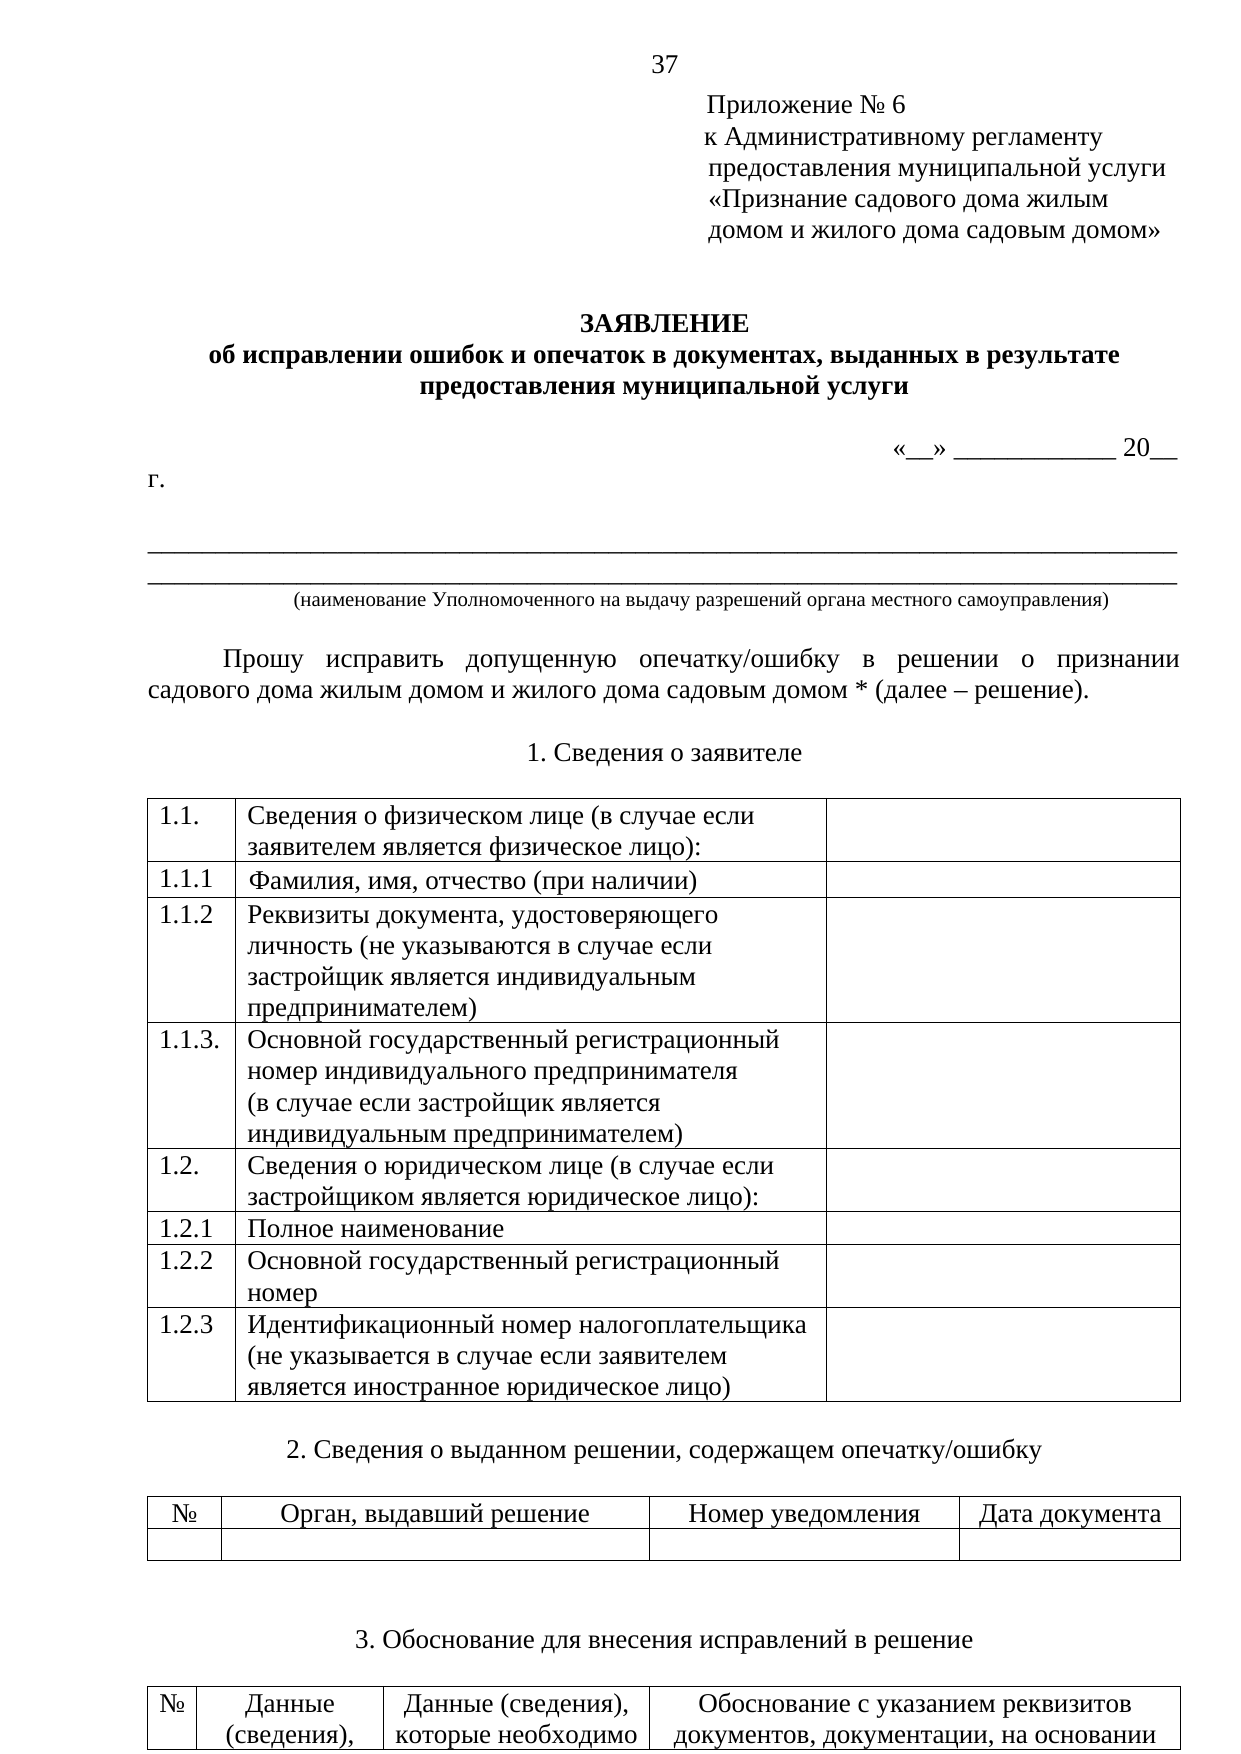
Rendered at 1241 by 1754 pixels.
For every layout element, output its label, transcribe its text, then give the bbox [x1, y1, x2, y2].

text ЗАЯВЛЕНИЕ [148, 307, 1181, 338]
text ________________________________________________________________________________________________________________________________________________________ [148, 525, 1181, 587]
table_cell 1.1.2 [148, 898, 235, 1022]
text «__» ____________ 20__ г. [148, 431, 1181, 493]
table_cell [148, 1529, 221, 1560]
table_cell 1.2. [148, 1149, 235, 1211]
table_cell Основной государственный регистрационный номер индивидуального предпринимателя (в случае если застройщик является индивидуальным предпринимателем) [236, 1023, 826, 1148]
table_header № [148, 1687, 196, 1749]
table_cell [236, 862, 247, 897]
table_cell [827, 1023, 1180, 1148]
table_cell Сведения о юридическом лице (в случае если застройщиком является юридическое лицо): [236, 1149, 826, 1211]
table_cell [827, 1212, 1180, 1243]
table_header Фамилия, имя, отчество (при наличии) [247, 862, 735, 897]
table_header № [148, 1497, 221, 1528]
table_cell [827, 1308, 1180, 1401]
table_cell [650, 1529, 959, 1560]
table_cell 1.1.3. [148, 1023, 235, 1148]
table_cell [735, 862, 826, 897]
table_header Орган, выдавший решение [222, 1497, 649, 1528]
table_cell 1.1.1 [148, 862, 235, 897]
table_cell [827, 862, 1180, 897]
table_header Номер уведомления [650, 1497, 959, 1528]
table_header Данные (сведения), которые необходимо [384, 1687, 649, 1749]
table_header Дата документа [960, 1497, 1180, 1528]
text (наименование Уполномоченного на выдачу разрешений органа местного самоуправления) [148, 587, 1181, 611]
text Прошу исправить допущенную опечатку/ошибку в решении о признании садового дома жилым домом и жилого дома садовым домом * (далее – решение). [148, 642, 1181, 704]
table_cell [827, 1149, 1180, 1211]
table_cell 1.2.1 [148, 1212, 235, 1243]
table_cell Реквизиты документа, удостоверяющего личность (не указываются в случае если застройщик является индивидуальным предпринимателем) [236, 898, 826, 1022]
table_cell [827, 1245, 1180, 1307]
text 2. Сведения о выданном решении, содержащем опечатку/ошибку [148, 1433, 1181, 1464]
text «Признание садового дома жилым [148, 182, 1181, 213]
table_cell 1.2.2 [148, 1245, 235, 1307]
table_cell [222, 1529, 649, 1560]
table_cell Идентификационный номер налогоплательщика (не указывается в случае если заявителем является иностранное юридическое лицо) [236, 1308, 826, 1401]
text Приложение № 6 [148, 89, 1181, 120]
table_header Сведения о физическом лице (в случае если заявителем является физическое лицо): [236, 799, 826, 861]
table_header 1.1. [148, 799, 235, 861]
table_header Обоснование с указанием реквизитов документов, документации, на основании [650, 1687, 1180, 1749]
table_cell Полное наименование [236, 1212, 826, 1243]
table_cell 1.2.3 [148, 1308, 235, 1401]
table_cell Основной государственный регистрационный номер [236, 1245, 826, 1307]
table_cell [960, 1529, 1180, 1560]
table_header Данные (сведения), [197, 1687, 383, 1749]
text предоставления муниципальной услуги [148, 151, 1181, 182]
text об исправлении ошибок и опечаток в документах, выданных в результате предоставления муниципальной услуги [148, 338, 1181, 400]
table_header [827, 799, 1180, 861]
text 3. Обоснование для внесения исправлений в решение [148, 1623, 1181, 1654]
text к Административному регламенту [148, 120, 1181, 151]
table_cell [827, 898, 1180, 1022]
text 1. Сведения о заявителе [148, 736, 1181, 767]
text домом и жилого дома садовым домом» [148, 213, 1181, 244]
